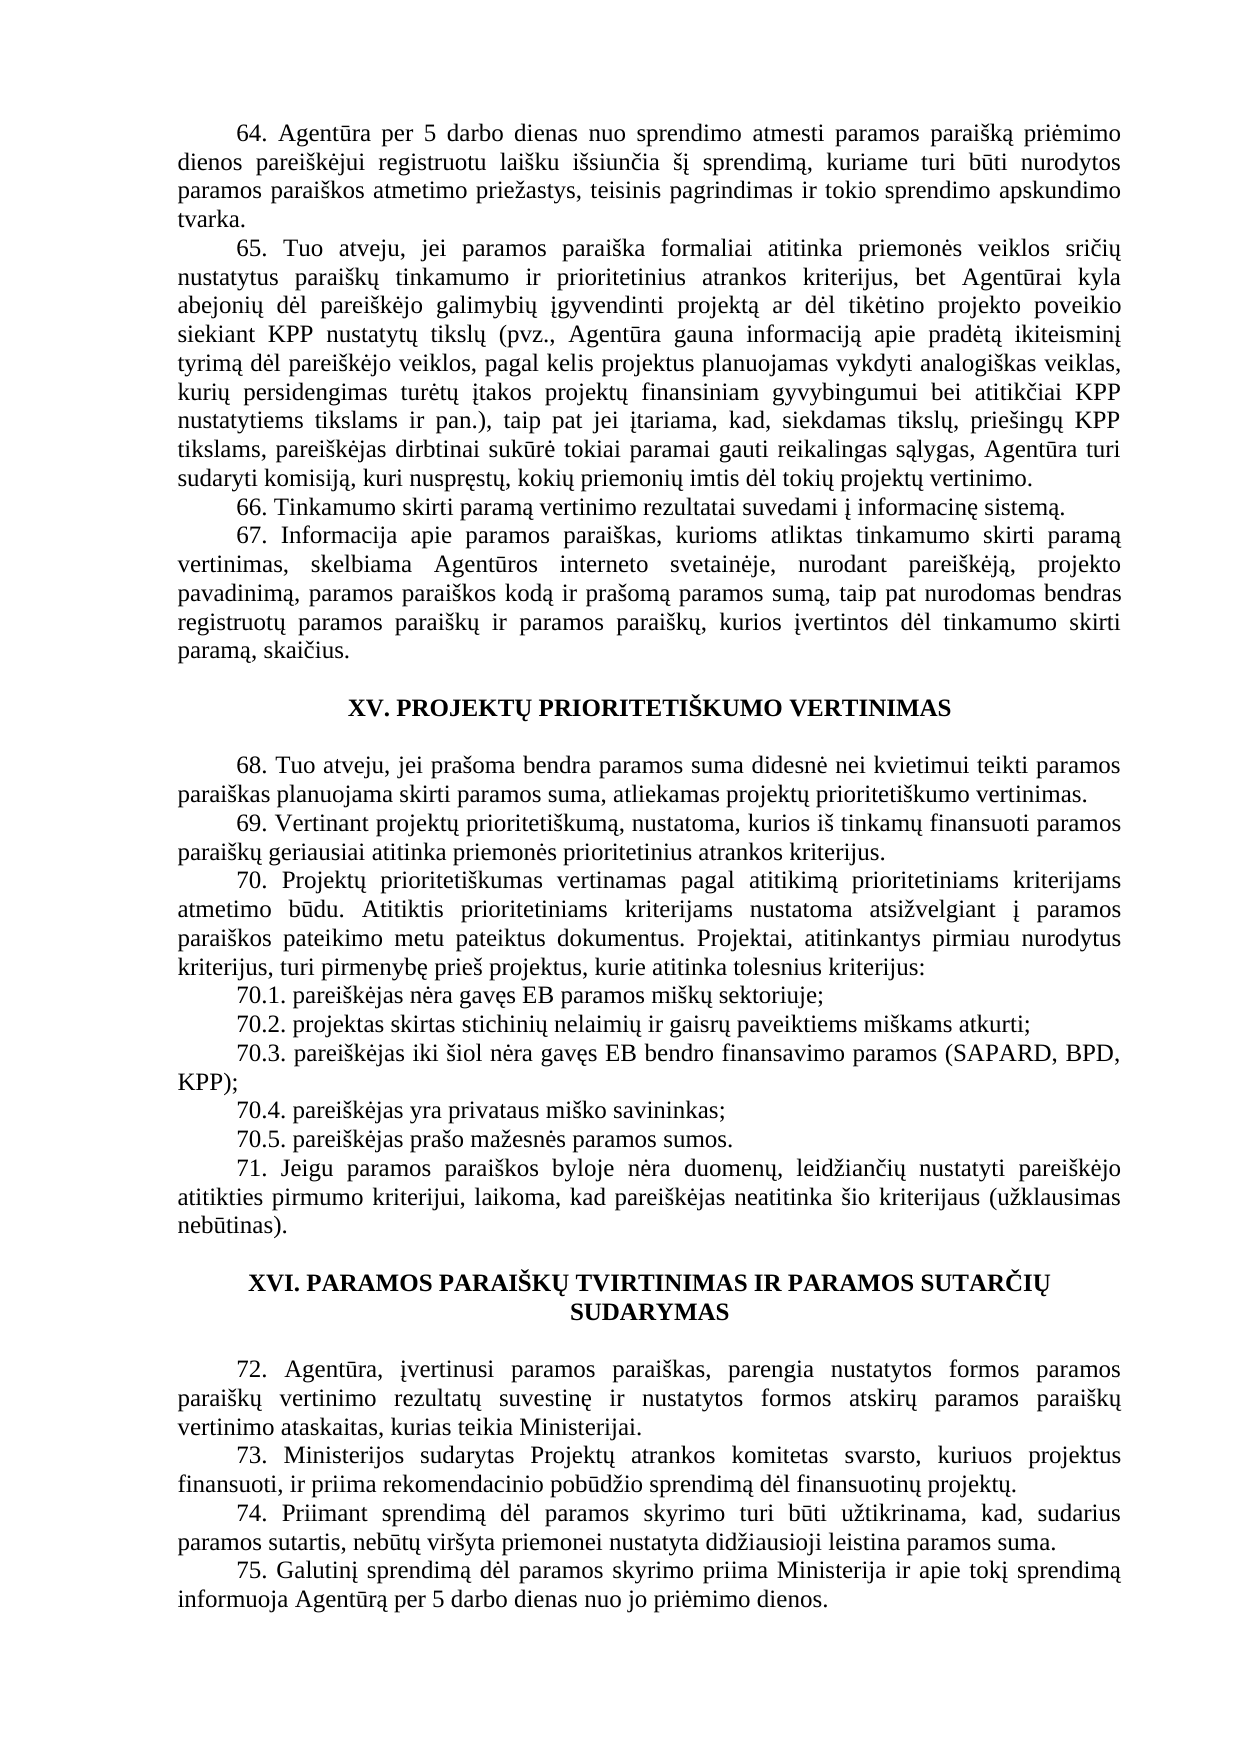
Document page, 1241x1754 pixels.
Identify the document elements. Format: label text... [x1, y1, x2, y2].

text 69. Vertinant projektų prioritetiškumą, nustatoma, kurios iš tinkamų finansuoti paramos paraiškų geriausiai atitinka priemonės prioritetinius atrankos kriterijus. [177, 808, 1122, 866]
text 64. Agentūra per 5 darbo dienas nuo sprendimo atmesti paramos paraišką priėmimo dienos pareiškėjui registruotu laišku išsiunčia šį sprendimą, kuriame turi būti nurodytos paramos paraiškos atmetimo priežastys, teisinis pagrindimas ir tokio sprendimo apskundimo tvarka. [177, 118, 1122, 233]
text 71. Jeigu paramos paraiškos byloje nėra duomenų, leidžiančių nustatyti pareiškėjo atitikties pirmumo kriterijui, laikoma, kad pareiškėjas neatitinka šio kriterijaus (užklausimas nebūtinas). [177, 1153, 1122, 1239]
text XV. PROJEKTŲ PRIORITETIŠKUMO VERTINIMAS [177, 693, 1122, 722]
text 67. Informacija apie paramos paraiškas, kurioms atliktas tinkamumo skirti paramą vertinimas, skelbiama Agentūros interneto svetainėje, nurodant pareiškėją, projekto pavadinimą, paramos paraiškos kodą ir prašomą paramos sumą, taip pat nurodomas bendras registruotų paramos paraiškų ir paramos paraiškų, kurios įvertintos dėl tinkamumo skirti paramą, skaičius. [177, 521, 1122, 664]
text 70.4. pareiškėjas yra privataus miško savininkas; [177, 1096, 1122, 1124]
text 66. Tinkamumo skirti paramą vertinimo rezultatai suvedami į informacinę sistemą. [177, 492, 1122, 521]
text 70.5. pareiškėjas prašo mažesnės paramos sumos. [177, 1124, 1122, 1153]
text 68. Tuo atveju, jei prašoma bendra paramos suma didesnė nei kvietimui teikti paramos paraiškas planuojama skirti paramos suma, atliekamas projektų prioritetiškumo vertinimas. [177, 751, 1122, 808]
text 74. Priimant sprendimą dėl paramos skyrimo turi būti užtikrinama, kad, sudarius paramos sutartis, nebūtų viršyta priemonei nustatyta didžiausioji leistina paramos suma. [177, 1498, 1122, 1556]
text 73. Ministerijos sudarytas Projektų atrankos komitetas svarsto, kuriuos projektus finansuoti, ir priima rekomendacinio pobūdžio sprendimą dėl finansuotinų projektų. [177, 1441, 1122, 1498]
text 72. Agentūra, įvertinusi paramos paraiškas, parengia nustatytos formos paramos paraiškų vertinimo rezultatų suvestinę ir nustatytos formos atskirų paramos paraiškų vertinimo ataskaitas, kurias teikia Ministerijai. [177, 1354, 1122, 1441]
text 70.1. pareiškėjas nėra gavęs EB paramos miškų sektoriuje; [177, 981, 1122, 1009]
text 70.3. pareiškėjas iki šiol nėra gavęs EB bendro finansavimo paramos (SAPARD, BPD, KPP); [177, 1038, 1122, 1096]
text 75. Galutinį sprendimą dėl paramos skyrimo priima Ministerija ir apie tokį sprendimą informuoja Agentūrą per 5 darbo dienas nuo jo priėmimo dienos. [177, 1556, 1122, 1613]
text 65. Tuo atveju, jei paramos paraiška formaliai atitinka priemonės veiklos sričių nustatytus paraiškų tinkamumo ir prioritetinius atrankos kriterijus, bet Agentūrai kyla abejonių dėl pareiškėjo galimybių įgyvendinti projektą ar dėl tikėtino projekto poveikio siekiant KPP nustatytų tikslų (pvz., Agentūra gauna informaciją apie pradėtą ikiteisminį tyrimą dėl pareiškėjo veiklos, pagal kelis projektus planuojamas vykdyti analogiškas veiklas, kurių persidengimas turėtų įtakos projektų finansiniam gyvybingumui bei atitikčiai KPP nustatytiems tikslams ir pan.), taip pat jei įtariama, kad, siekdamas tikslų, priešingų KPP tikslams, pareiškėjas dirbtinai sukūrė tokiai paramai gauti reikalingas sąlygas, Agentūra turi sudaryti komisiją, kuri nuspręstų, kokių priemonių imtis dėl tokių projektų vertinimo. [177, 233, 1122, 492]
text XVI. PARAMOS PARAIŠKŲ TVIRTINIMAS IR PARAMOS SUTARČIŲ SUDARYMAS [177, 1268, 1122, 1326]
text 70. Projektų prioritetiškumas vertinamas pagal atitikimą prioritetiniams kriterijams atmetimo būdu. Atitiktis prioritetiniams kriterijams nustatoma atsižvelgiant į paramos paraiškos pateikimo metu pateiktus dokumentus. Projektai, atitinkantys pirmiau nurodytus kriterijus, turi pirmenybę prieš projektus, kurie atitinka tolesnius kriterijus: [177, 866, 1122, 981]
text 70.2. projektas skirtas stichinių nelaimių ir gaisrų paveiktiems miškams atkurti; [177, 1009, 1122, 1038]
